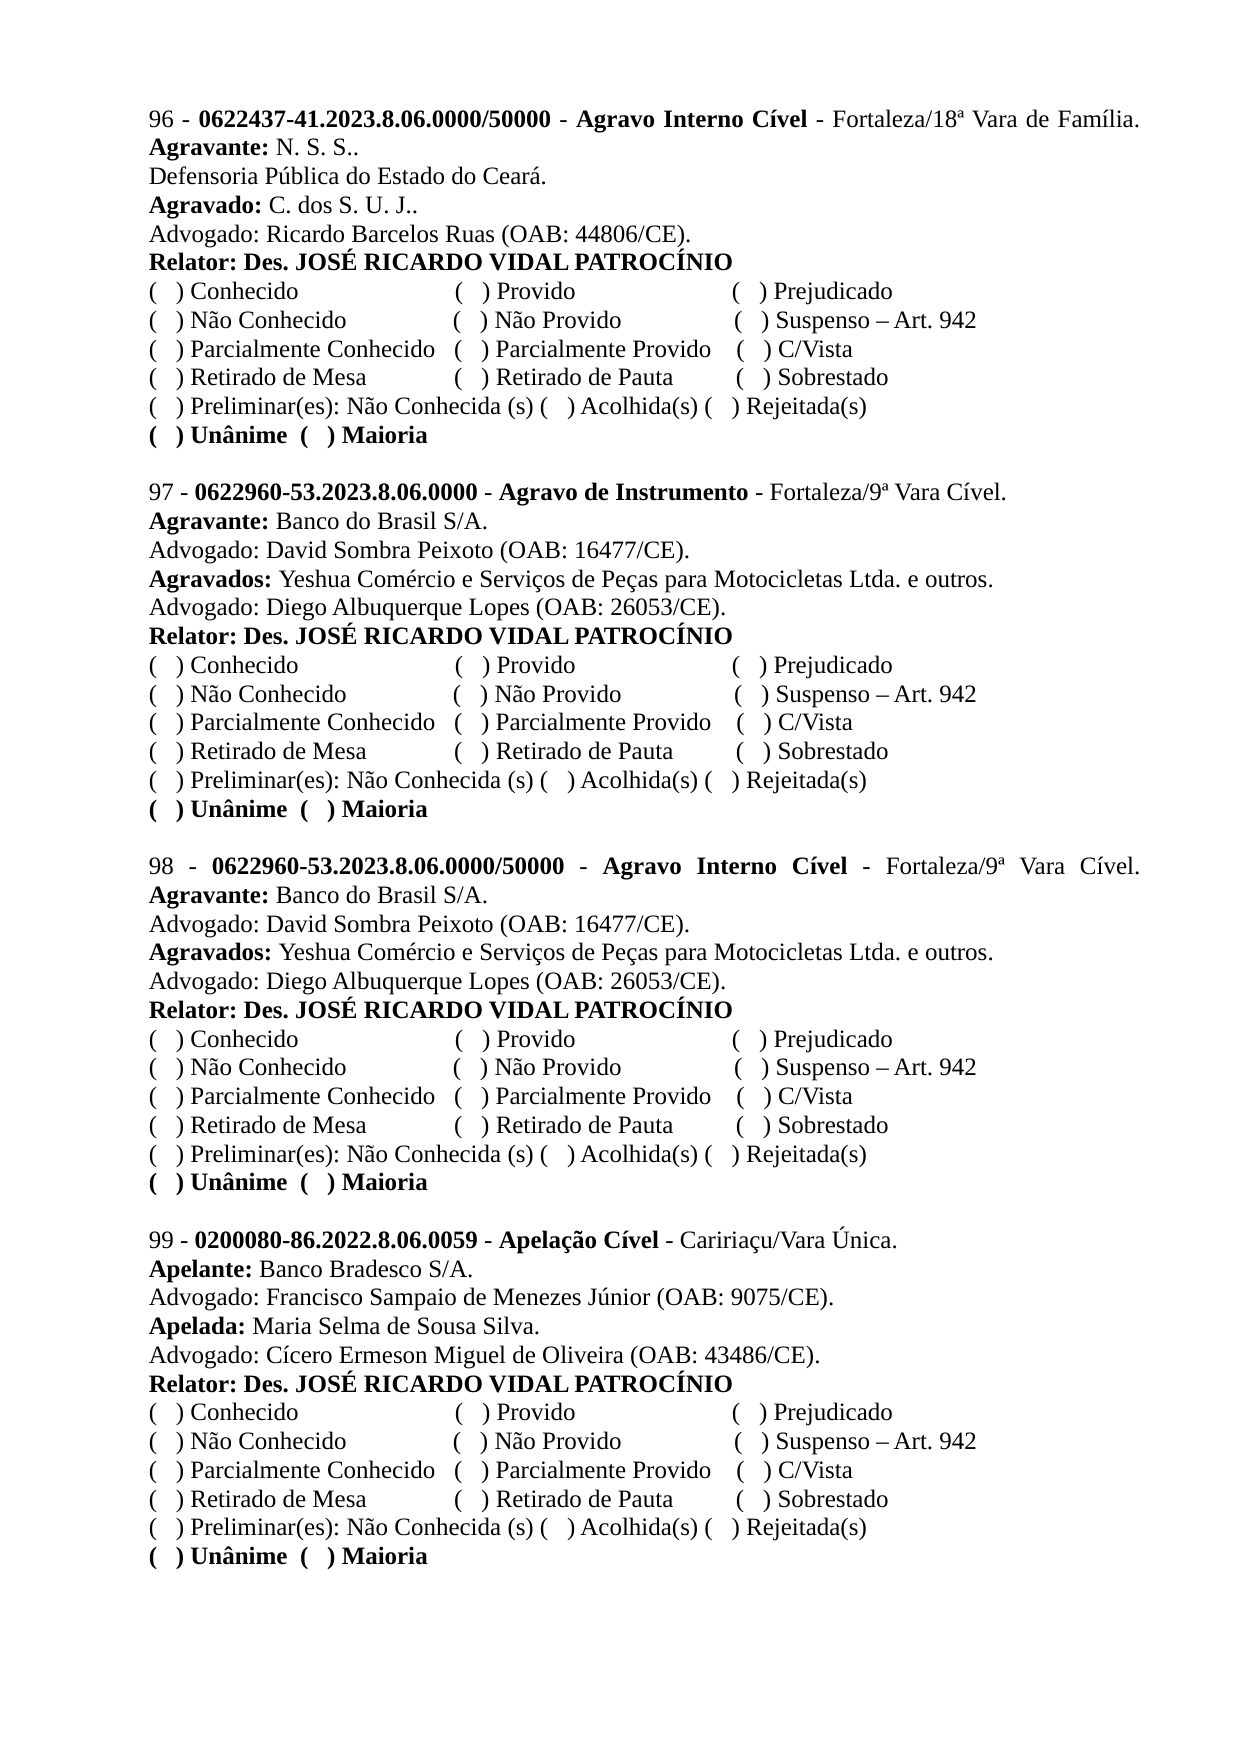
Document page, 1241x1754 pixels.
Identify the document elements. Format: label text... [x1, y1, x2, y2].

text ( ) Parcialmente Conhecido ( ) Parcialmente Provido ( ) C/Vista [148, 1081, 1158, 1110]
text Relator: Des. JOSÉ RICARDO VIDAL PATROCÍNIO [148, 1369, 1141, 1397]
text ( ) Unânime ( ) Maioria [148, 1541, 1158, 1570]
text ( ) Preliminar(es): Não Conhecida (s) ( ) Acolhida(s) ( ) Rejeitada(s) [148, 1139, 1158, 1167]
text Advogado: Francisco Sampaio de Menezes Júnior (OAB: 9075/CE). [148, 1282, 1141, 1311]
text Agravados: Yeshua Comércio e Serviços de Peças para Motocicletas Ltda. e outros. [148, 564, 1141, 592]
text Relator: Des. JOSÉ RICARDO VIDAL PATROCÍNIO [148, 621, 1141, 650]
text ( ) Unânime ( ) Maioria [148, 794, 1158, 822]
text ( ) Retirado de Mesa ( ) Retirado de Pauta ( ) Sobrestado [148, 736, 1158, 765]
text ( ) Parcialmente Conhecido ( ) Parcialmente Provido ( ) C/Vista [148, 1455, 1158, 1484]
text Advogado: David Sombra Peixoto (OAB: 16477/CE). [148, 909, 1141, 937]
text ( ) Parcialmente Conhecido ( ) Parcialmente Provido ( ) C/Vista [148, 707, 1158, 736]
text Agravado: C. dos S. U. J.. [148, 190, 1141, 219]
text Advogado: Diego Albuquerque Lopes (OAB: 26053/CE). [148, 592, 1141, 621]
text 97 - 0622960-53.2023.8.06.0000 - Agravo de Instrumento - Fortaleza/9ª Vara Cível. [148, 477, 1141, 506]
text Apelada: Maria Selma de Sousa Silva. [148, 1311, 1141, 1340]
text Apelante: Banco Bradesco S/A. [148, 1254, 1141, 1282]
text Relator: Des. JOSÉ RICARDO VIDAL PATROCÍNIO [148, 247, 1141, 276]
text ( ) Conhecido ( ) Provido ( ) Prejudicado [148, 1024, 1141, 1052]
text ( ) Retirado de Mesa ( ) Retirado de Pauta ( ) Sobrestado [148, 1484, 1158, 1512]
text Relator: Des. JOSÉ RICARDO VIDAL PATROCÍNIO [148, 995, 1141, 1024]
text ( ) Retirado de Mesa ( ) Retirado de Pauta ( ) Sobrestado [148, 1110, 1158, 1139]
text Agravados: Yeshua Comércio e Serviços de Peças para Motocicletas Ltda. e outros. [148, 937, 1141, 966]
text ( ) Conhecido ( ) Provido ( ) Prejudicado [148, 650, 1141, 679]
text ( ) Não Conhecido ( ) Não Provido ( ) Suspenso – Art. 942 [148, 1052, 1158, 1081]
text ( ) Conhecido ( ) Provido ( ) Prejudicado [148, 276, 1141, 305]
text ( ) Preliminar(es): Não Conhecida (s) ( ) Acolhida(s) ( ) Rejeitada(s) [148, 765, 1158, 794]
text 98 - 0622960-53.2023.8.06.0000/50000 - Agravo Interno Cível - Fortaleza/9ª Vara Cível. Agravante: Banco do Brasil S/A. [148, 851, 1141, 909]
text Advogado: Diego Albuquerque Lopes (OAB: 26053/CE). [148, 966, 1141, 995]
text Defensoria Pública do Estado do Ceará. [148, 161, 1141, 190]
text 99 - 0200080-86.2022.8.06.0059 - Apelação Cível - Caririaçu/Vara Única. [148, 1225, 1141, 1254]
text Advogado: Ricardo Barcelos Ruas (OAB: 44806/CE). [148, 219, 1141, 247]
text ( ) Unânime ( ) Maioria [148, 1167, 1158, 1196]
text ( ) Conhecido ( ) Provido ( ) Prejudicado [148, 1397, 1141, 1426]
text ( ) Unânime ( ) Maioria [148, 420, 1158, 449]
text ( ) Preliminar(es): Não Conhecida (s) ( ) Acolhida(s) ( ) Rejeitada(s) [148, 1512, 1158, 1541]
text Advogado: Cícero Ermeson Miguel de Oliveira (OAB: 43486/CE). [148, 1340, 1141, 1369]
text ( ) Retirado de Mesa ( ) Retirado de Pauta ( ) Sobrestado [148, 362, 1158, 391]
text ( ) Não Conhecido ( ) Não Provido ( ) Suspenso – Art. 942 [148, 1426, 1158, 1455]
text ( ) Não Conhecido ( ) Não Provido ( ) Suspenso – Art. 942 [148, 305, 1158, 334]
text ( ) Não Conhecido ( ) Não Provido ( ) Suspenso – Art. 942 [148, 679, 1158, 707]
text 96 - 0622437-41.2023.8.06.0000/50000 - Agravo Interno Cível - Fortaleza/18ª Vara de Família. Agravante: N. S. S.. [148, 104, 1141, 161]
text Advogado: David Sombra Peixoto (OAB: 16477/CE). [148, 535, 1141, 564]
text Agravante: Banco do Brasil S/A. [148, 506, 1141, 535]
text ( ) Parcialmente Conhecido ( ) Parcialmente Provido ( ) C/Vista [148, 334, 1158, 362]
text ( ) Preliminar(es): Não Conhecida (s) ( ) Acolhida(s) ( ) Rejeitada(s) [148, 391, 1158, 420]
